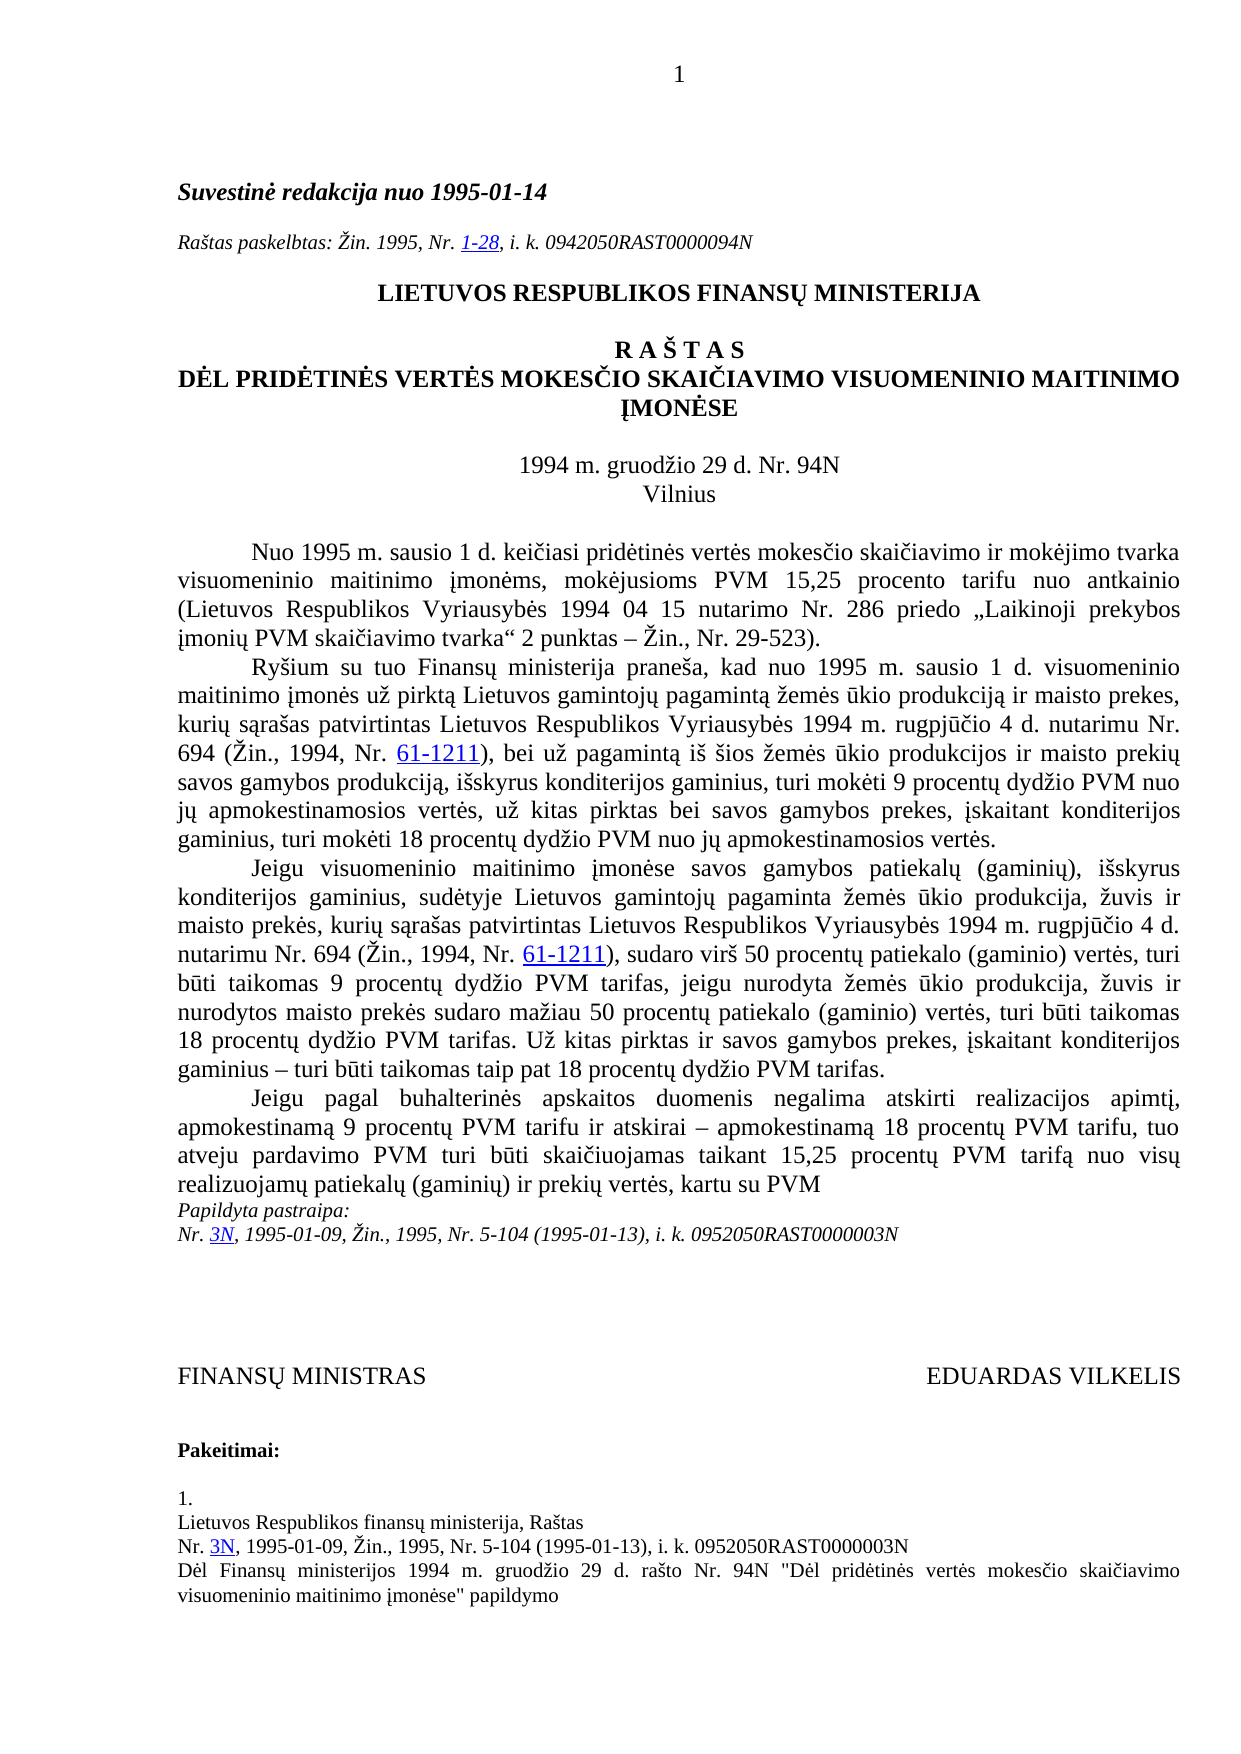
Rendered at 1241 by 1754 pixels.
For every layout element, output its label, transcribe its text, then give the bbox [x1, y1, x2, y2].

text Suvestinė redakcija nuo 1995-01-14 [177, 177, 1181, 206]
text Nuo 1995 m. sausio 1 d. keičiasi pridėtinės vertės mokesčio skaičiavimo ir mokėjimo tvarka visuomeninio maitinimo įmonėms, mokėjusioms PVM 15,25 procento tarifu nuo antkainio (Lietuvos Respublikos Vyriausybės 1994 04 15 nutarimo Nr. 286 priedo „Laikinoji prekybos įmonių PVM skaičiavimo tvarka“ 2 punktas – Žin., Nr. 29-523). [177, 537, 1181, 652]
text Pakeitimai: [177, 1438, 1181, 1462]
text Ryšium su tuo Finansų ministerija praneša, kad nuo 1995 m. sausio 1 d. visuomeninio maitinimo įmonės už pirktą Lietuvos gamintojų pagamintą žemės ūkio produkciją ir maisto prekes, kurių sąrašas patvirtintas Lietuvos Respublikos Vyriausybės 1994 m. rugpjūčio 4 d. nutarimu Nr. 694 (Žin., 1994, Nr. 61-1211), bei už pagamintą iš šios žemės ūkio produkcijos ir maisto prekių savos gamybos produkciją, išskyrus konditerijos gaminius, turi mokėti 9 procentų dydžio PVM nuo jų apmokestinamosios vertės, už kitas pirktas bei savos gamybos prekes, įskaitant konditerijos gaminius, turi mokėti 18 procentų dydžio PVM nuo jų apmokestinamosios vertės. [177, 652, 1181, 853]
text Vilnius [177, 479, 1181, 508]
text 1994 m. gruodžio 29 d. Nr. 94N [177, 451, 1181, 479]
text Nr. 3N, 1995-01-09, Žin., 1995, Nr. 5-104 (1995-01-13), i. k. 0952050RAST0000003N [177, 1534, 1181, 1558]
text 1. [177, 1486, 1181, 1510]
text Dėl Finansų ministerijos 1994 m. gruodžio 29 d. rašto Nr. 94N "Dėl pridėtinės vertės mokesčio skaičiavimo visuomeninio maitinimo įmonėse" papildymo [177, 1558, 1181, 1607]
text Jeigu visuomeninio maitinimo įmonėse savos gamybos patiekalų (gaminių), išskyrus konditerijos gaminius, sudėtyje Lietuvos gamintojų pagaminta žemės ūkio produkcija, žuvis ir maisto prekės, kurių sąrašas patvirtintas Lietuvos Respublikos Vyriausybės 1994 m. rugpjūčio 4 d. nutarimu Nr. 694 (Žin., 1994, Nr. 61-1211), sudaro virš 50 procentų patiekalo (gaminio) vertės, turi būti taikomas 9 procentų dydžio PVM tarifas, jeigu nurodyta žemės ūkio produkcija, žuvis ir nurodytos maisto prekės sudaro mažiau 50 procentų patiekalo (gaminio) vertės, turi būti taikomas 18 procentų dydžio PVM tarifas. Už kitas pirktas ir savos gamybos prekes, įskaitant konditerijos gaminius – turi būti taikomas taip pat 18 procentų dydžio PVM tarifas. [177, 853, 1181, 1083]
text LIETUVOS RESPUBLIKOS FINANSŲ MINISTERIJA [177, 278, 1181, 307]
text FINANSŲ MINISTRAS EDUARDAS VILKELIS [177, 1361, 1181, 1390]
text DĖL PRIDĖTINĖS VERTĖS MOKESČIO SKAIČIAVIMO VISUOMENINIO MAITINIMO ĮMONĖSE [177, 364, 1181, 422]
text R A Š T A S [177, 336, 1181, 364]
text Papildyta pastraipa: [177, 1198, 1181, 1222]
text Lietuvos Respublikos finansų ministerija, Raštas [177, 1510, 1181, 1534]
text Jeigu pagal buhalterinės apskaitos duomenis negalima atskirti realizacijos apimtį, apmokestinamą 9 procentų PVM tarifu ir atskirai – apmokestinamą 18 procentų PVM tarifu, tuo atveju pardavimo PVM turi būti skaičiuojamas taikant 15,25 procentų PVM tarifą nuo visų realizuojamų patiekalų (gaminių) ir prekių vertės, kartu su PVM [177, 1083, 1181, 1198]
text Nr. 3N, 1995-01-09, Žin., 1995, Nr. 5-104 (1995-01-13), i. k. 0952050RAST0000003N [177, 1222, 1181, 1246]
text Raštas paskelbtas: Žin. 1995, Nr. 1-28, i. k. 0942050RAST0000094N [177, 230, 1181, 254]
